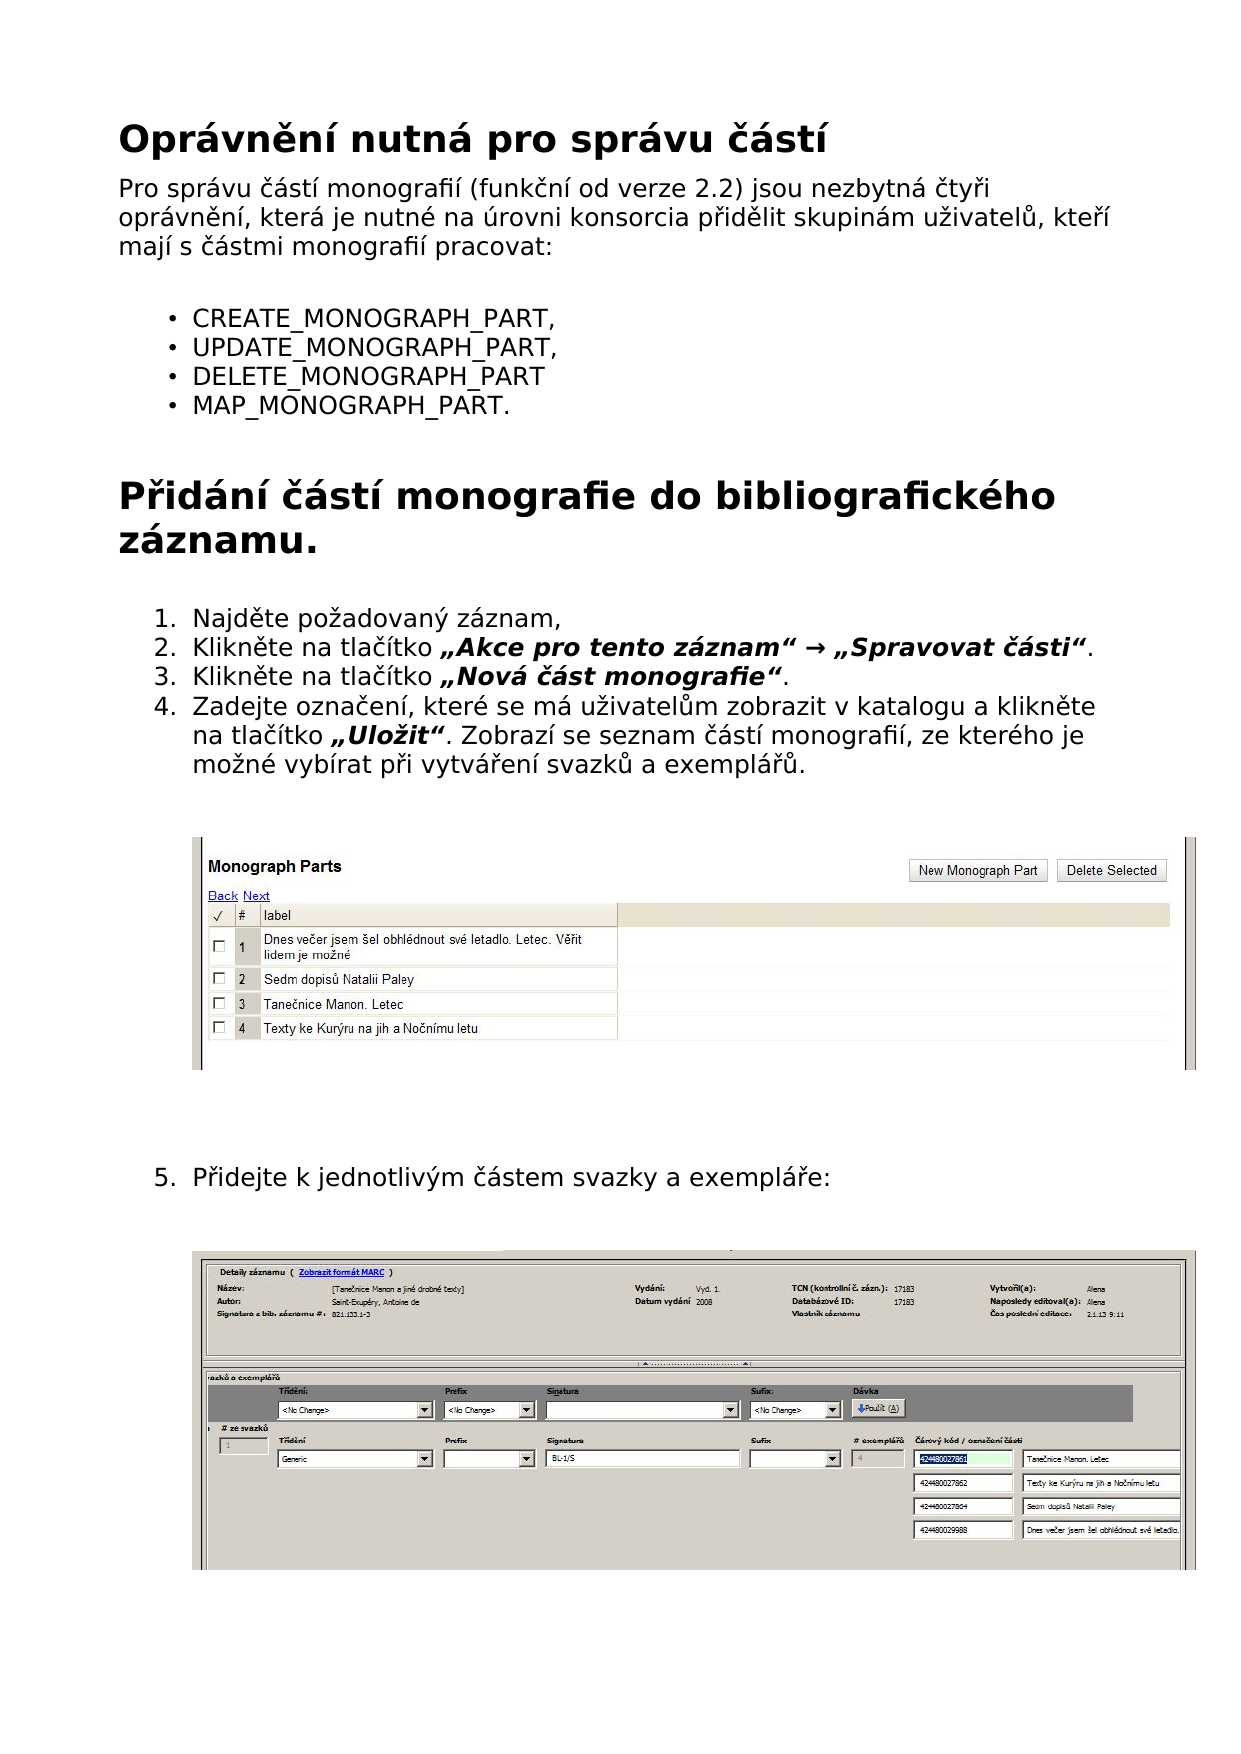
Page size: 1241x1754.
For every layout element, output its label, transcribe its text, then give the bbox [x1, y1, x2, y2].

list Najděte požadovaný záznam, [177, 604, 1122, 633]
picture [192, 1250, 1196, 1570]
list Klikněte na tlačítko „Akce pro tento záznam“ → „Spravovat části“. [177, 633, 1122, 662]
list CREATE_MONOGRAPH_PART, [177, 304, 1122, 333]
list Přidejte k jednotlivým částem svazky a exempláře: [177, 1163, 1122, 1633]
list Klikněte na tlačítko „Nová část monografie“. [177, 662, 1122, 692]
list DELETE_MONOGRAPH_PART [177, 362, 1122, 391]
text Pro správu částí monografií (funkční od verze 2.2) jsou nezbytná čtyři oprávnění, která je nutné na úrovni konsorcia přidělit skupinám uživatelů, kteří mají s částmi monografií pracovat: [118, 174, 1122, 262]
subtitle Oprávnění nutná pro správu částí [118, 118, 1122, 162]
subtitle Přidání částí monografie do bibliografického záznamu. [118, 475, 1122, 562]
list UPDATE_MONOGRAPH_PART, [177, 333, 1122, 362]
list MAP_MONOGRAPH_PART. [177, 391, 1122, 420]
list Zadejte označení, které se má uživatelům zobrazit v katalogu a klikněte na tlačítko „Uložit“. Zobrazí se seznam částí monografií, ze kterého je možné vybírat při vytváření svazků a exemplářů. [177, 692, 1122, 1163]
picture [192, 837, 1196, 1070]
